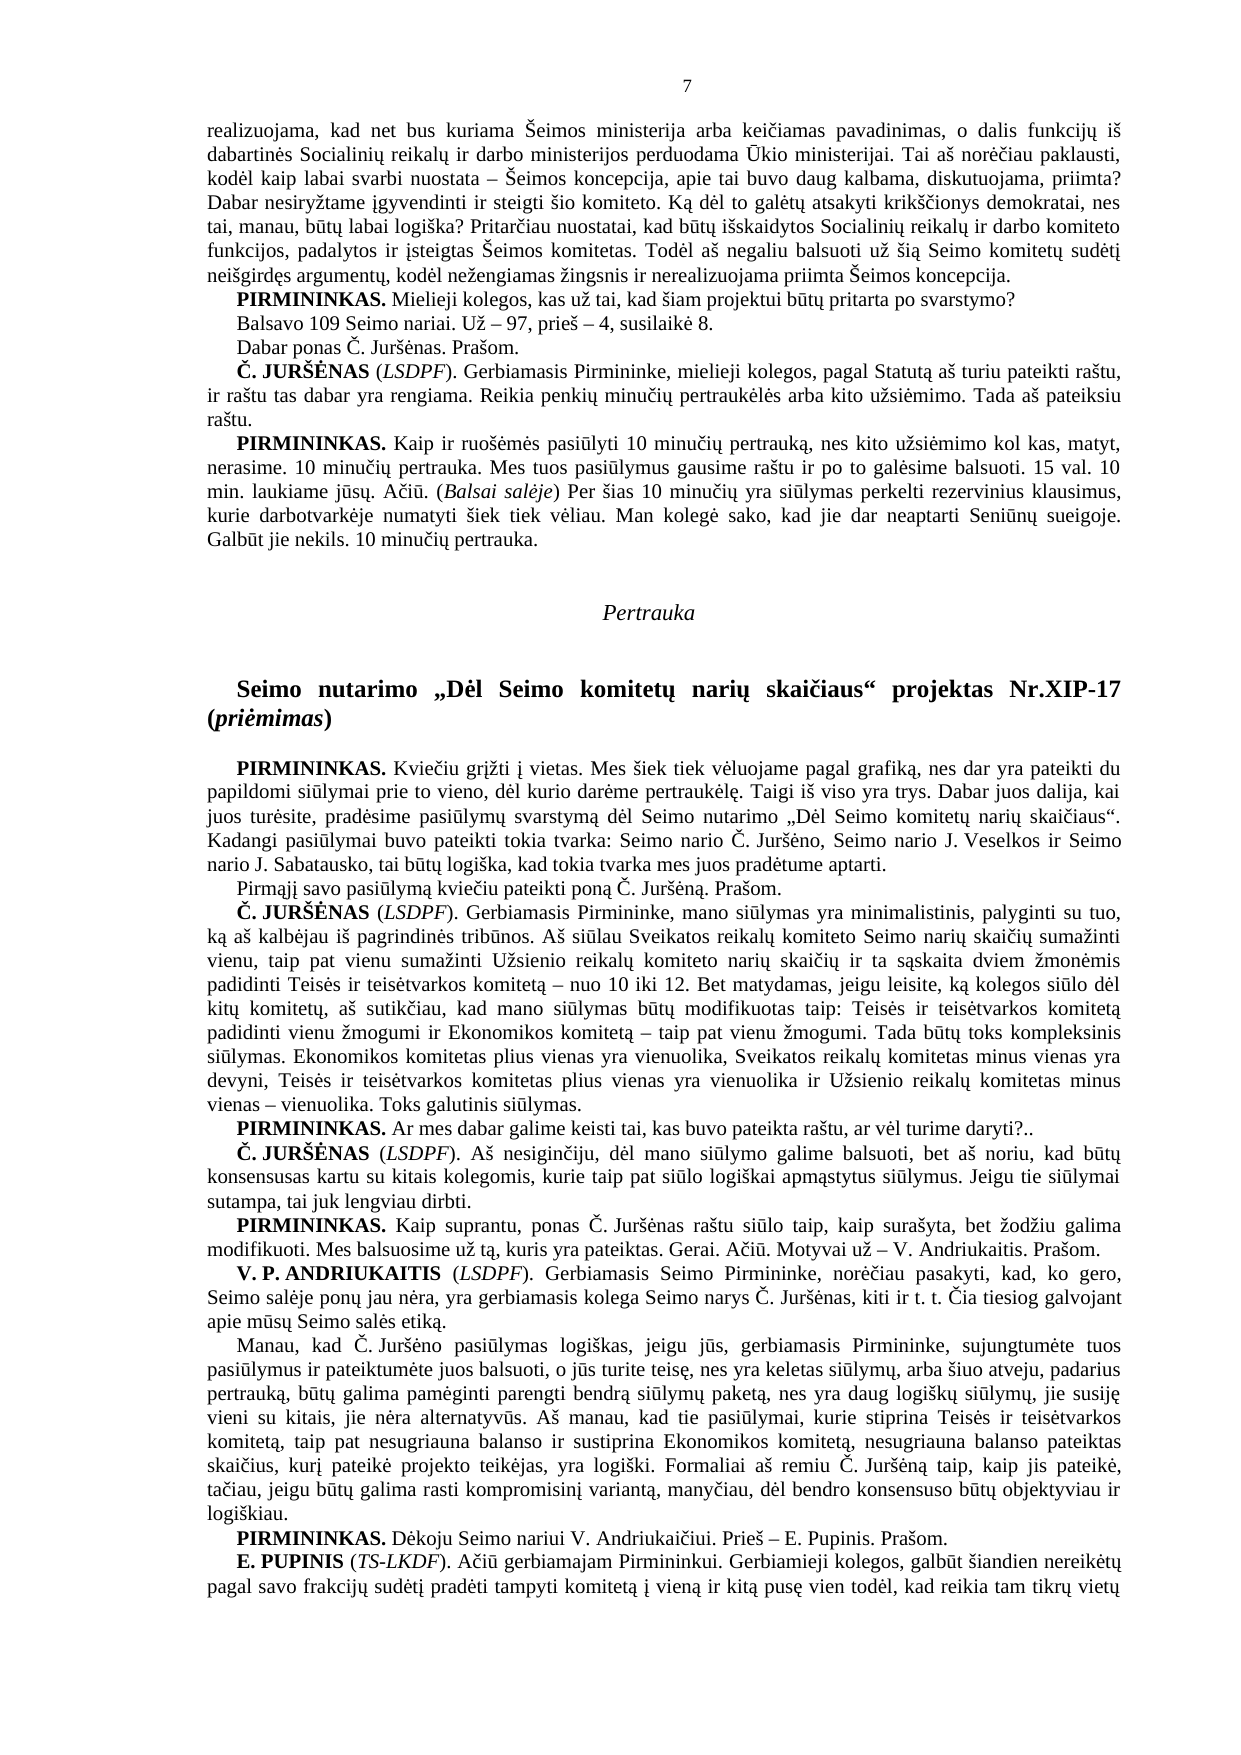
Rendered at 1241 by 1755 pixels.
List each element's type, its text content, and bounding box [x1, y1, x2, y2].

text Č. JURŠĖNAS (LSDPF). Gerbiamasis Pirmininke, mielieji kolegos, pagal Statutą aš turiu pateikti raštu, ir raštu tas dabar yra rengiama. Reikia penkių minučių pertraukėlės arba kito užsiėmimo. Tada aš pateiksiu raštu. [207, 359, 1122, 431]
text E. PUPINIS (TS-LKDF). Ačiū gerbiamajam Pirmininkui. Gerbiamieji kolegos, galbūt šiandien nereikėtų pagal savo frakcijų sudėtį pradėti tampyti komitetą į vieną ir kitą pusę vien todėl, kad reikia tam tikrų vietų [207, 1549, 1122, 1598]
text Manau, kad Č. Juršėno pasiūlymas logiškas, jeigu jūs, gerbiamasis Pirmininke, sujungtumėte tuos pasiūlymus ir pateiktumėte juos balsuoti, o jūs turite teisę, nes yra keletas siūlymų, arba šiuo atveju, padarius pertrauką, būtų galima pamėginti parengti bendrą siūlymų paketą, nes yra daug logiškų siūlymų, jie susiję vieni su kitais, jie nėra alternatyvūs. Aš manau, kad tie pasiūlymai, kurie stiprina Teisės ir teisėtvarkos komitetą, taip pat nesugriauna balanso ir sustiprina Ekonomikos komitetą, nesugriauna balanso pateiktas skaičius, kurį pateikė projekto teikėjas, yra logiški. Formaliai aš remiu Č. Juršėną taip, kaip jis pateikė, tačiau, jeigu būtų galima rasti kompromisinį variantą, manyčiau, dėl bendro konsensuso būtų objektyviau ir logiškiau. [207, 1333, 1122, 1525]
text Seimo nutarimo „Dėl Seimo komitetų narių skaičiaus“ projektas Nr.XIP-17 (priėmimas) [207, 674, 1122, 731]
text PIRMININKAS. Mielieji kolegos, kas už tai, kad šiam projektui būtų pritarta po svarstymo? [207, 287, 1122, 311]
text PIRMININKAS. Kaip ir ruošėmės pasiūlyti 10 minučių pertrauką, nes kito užsiėmimo kol kas, matyt, nerasime. 10 minučių pertrauka. Mes tuos pasiūlymus gausime raštu ir po to galėsime balsuoti. 15 val. 10 min. laukiame jūsų. Ačiū. (Balsai salėje) Per šias 10 minučių yra siūlymas perkelti rezervinius klausimus, kurie darbotvarkėje numatyti šiek tiek vėliau. Man kolegė sako, kad jie dar neaptarti Seniūnų sueigoje. Galbūt jie nekils. 10 minučių pertrauka. [207, 431, 1122, 551]
text PIRMININKAS. Ar mes dabar galime keisti tai, kas buvo pateikta raštu, ar vėl turime daryti?.. [207, 1116, 1122, 1140]
text PIRMININKAS. Kviečiu grįžti į vietas. Mes šiek tiek vėluojame pagal grafiką, nes dar yra pateikti du papildomi siūlymai prie to vieno, dėl kurio darėme pertraukėlę. Taigi iš viso yra trys. Dabar juos dalija, kai juos turėsite, pradėsime pasiūlymų svarstymą dėl Seimo nutarimo „Dėl Seimo komitetų narių skaičiaus“. Kadangi pasiūlymai buvo pateikti tokia tvarka: Seimo nario Č. Juršėno, Seimo nario J. Veselkos ir Seimo nario J. Sabatausko, tai būtų logiška, kad tokia tvarka mes juos pradėtume aptarti. [207, 755, 1122, 876]
text PIRMININKAS. Dėkoju Seimo nariui V. Andriukaičiui. Prieš – E. Pupinis. Prašom. [207, 1525, 1122, 1549]
text PIRMININKAS. Kaip suprantu, ponas Č. Juršėnas raštu siūlo taip, kaip surašyta, bet žodžiu galima modifikuoti. Mes balsuosime už tą, kuris yra pateiktas. Gerai. Ačiū. Motyvai už – V. Andriukaitis. Prašom. [207, 1213, 1122, 1261]
text Dabar ponas Č. Juršėnas. Prašom. [207, 335, 1122, 359]
text Pertrauka [177, 599, 1122, 626]
text Balsavo 109 Seimo nariai. Už – 97, prieš – 4, susilaikė 8. [207, 311, 1122, 335]
text Pirmąjį savo pasiūlymą kviečiu pateikti poną Č. Juršėną. Prašom. [207, 876, 1122, 900]
text V. P. ANDRIUKAITIS (LSDPF). Gerbiamasis Seimo Pirmininke, norėčiau pasakyti, kad, ko gero, Seimo salėje ponų jau nėra, yra gerbiamasis kolega Seimo narys Č. Juršėnas, kiti ir t. t. Čia tiesiog galvojant apie mūsų Seimo salės etiką. [207, 1261, 1122, 1333]
text Č. JURŠĖNAS (LSDPF). Gerbiamasis Pirmininke, mano siūlymas yra minimalistinis, palyginti su tuo, ką aš kalbėjau iš pagrindinės tribūnos. Aš siūlau Sveikatos reikalų komiteto Seimo narių skaičių sumažinti vienu, taip pat vienu sumažinti Užsienio reikalų komiteto narių skaičių ir ta sąskaita dviem žmonėmis padidinti Teisės ir teisėtvarkos komitetą – nuo 10 iki 12. Bet matydamas, jeigu leisite, ką kolegos siūlo dėl kitų komitetų, aš sutikčiau, kad mano siūlymas būtų modifikuotas taip: Teisės ir teisėtvarkos komitetą padidinti vienu žmogumi ir Ekonomikos komitetą – taip pat vienu žmogumi. Tada būtų toks kompleksinis siūlymas. Ekonomikos komitetas plius vienas yra vienuolika, Sveikatos reikalų komitetas minus vienas yra devyni, Teisės ir teisėtvarkos komitetas plius vienas yra vienuolika ir Užsienio reikalų komitetas minus vienas – vienuolika. Toks galutinis siūlymas. [207, 900, 1122, 1116]
text Č. JURŠĖNAS (LSDPF). Aš nesiginčiju, dėl mano siūlymo galime balsuoti, bet aš noriu, kad būtų konsensusas kartu su kitais kolegomis, kurie taip pat siūlo logiškai apmąstytus siūlymus. Jeigu tie siūlymai sutampa, tai juk lengviau dirbti. [207, 1140, 1122, 1213]
text realizuojama, kad net bus kuriama Šeimos ministerija arba keičiamas pavadinimas, o dalis funkcijų iš dabartinės Socialinių reikalų ir darbo ministerijos perduodama Ūkio ministerijai. Tai aš norėčiau paklausti, kodėl kaip labai svarbi nuostata – Šeimos koncepcija, apie tai buvo daug kalbama, diskutuojama, priimta? Dabar nesiryžtame įgyvendinti ir steigti šio komiteto. Ką dėl to galėtų atsakyti krikščionys demokratai, nes tai, manau, būtų labai logiška? Pritarčiau nuostatai, kad būtų išskaidytos Socialinių reikalų ir darbo komiteto funkcijos, padalytos ir įsteigtas Šeimos komitetas. Todėl aš negaliu balsuoti už šią Seimo komitetų sudėtį neišgirdęs argumentų, kodėl nežengiamas žingsnis ir nerealizuojama priimta Šeimos koncepcija. [207, 118, 1122, 287]
